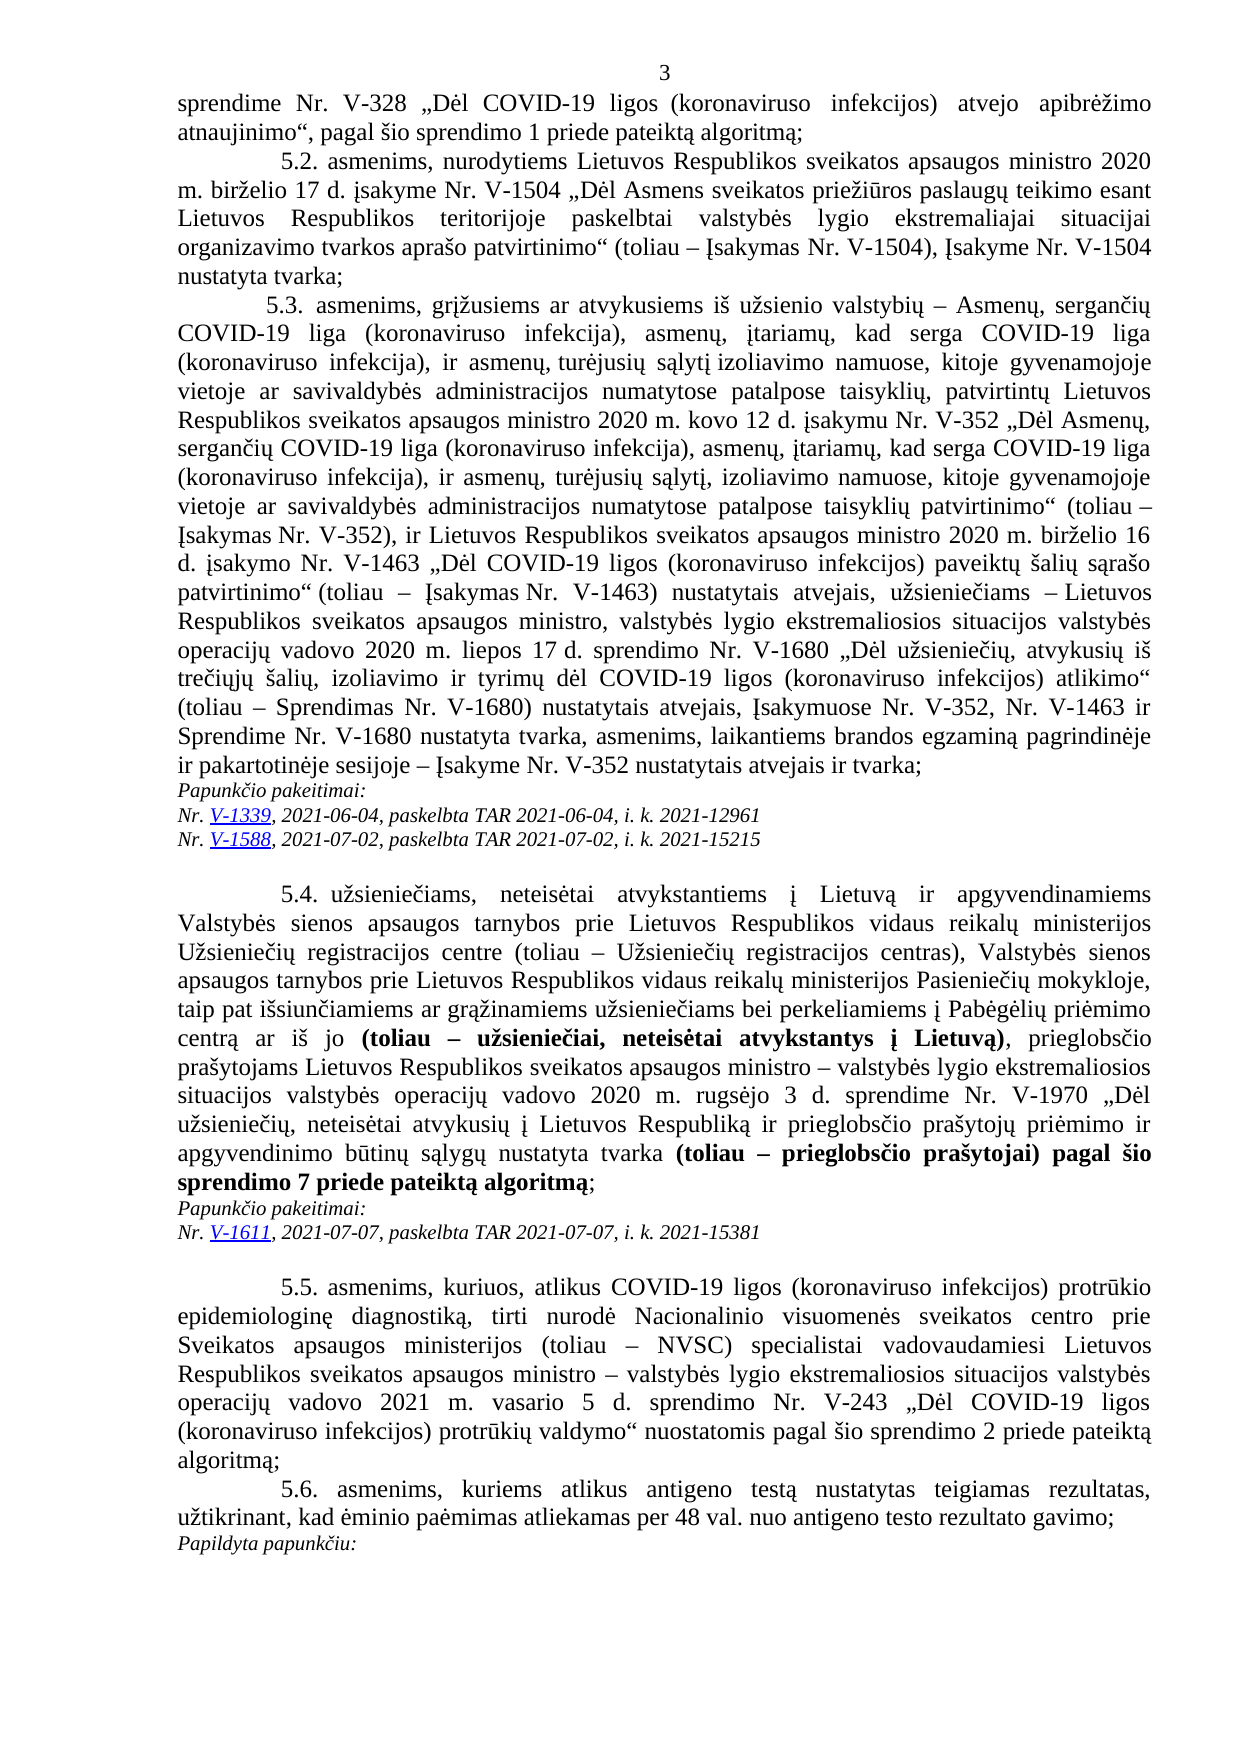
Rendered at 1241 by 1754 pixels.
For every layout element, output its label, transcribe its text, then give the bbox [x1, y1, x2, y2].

text Nr. V-1588, 2021-07-02, paskelbta TAR 2021-07-02, i. k. 2021-15215 [177, 827, 1152, 851]
text Papildyta papunkčiu: [177, 1531, 1152, 1555]
text 5.5. asmenims, kuriuos, atlikus COVID-19 ligos (koronaviruso infekcijos) protrūkio epidemiologinę diagnostiką, tirti nurodė Nacionalinio visuomenės sveikatos centro prie Sveikatos apsaugos ministerijos (toliau – NVSC) specialistai vadovaudamiesi Lietuvos Respublikos sveikatos apsaugos ministro – valstybės lygio ekstremaliosios situacijos valstybės operacijų vadovo 2021 m. vasario 5 d. sprendimo Nr. V-243 „Dėl COVID-19 ligos (koronaviruso infekcijos) protrūkių valdymo“ nuostatomis pagal šio sprendimo 2 priede pateiktą algoritmą; [177, 1272, 1152, 1474]
text Nr. V-1611, 2021-07-07, paskelbta TAR 2021-07-07, i. k. 2021-15381 [177, 1220, 1152, 1244]
text 5.6. asmenims, kuriems atlikus antigeno testą nustatytas teigiamas rezultatas, užtikrinant, kad ėminio paėmimas atliekamas per 48 val. nuo antigeno testo rezultato gavimo; [177, 1474, 1152, 1531]
text Papunkčio pakeitimai: [177, 1196, 1152, 1220]
text 5.2. asmenims, nurodytiems Lietuvos Respublikos sveikatos apsaugos ministro 2020 m. birželio 17 d. įsakyme Nr. V-1504 „Dėl Asmens sveikatos priežiūros paslaugų teikimo esant Lietuvos Respublikos teritorijoje paskelbtai valstybės lygio ekstremaliajai situacijai organizavimo tvarkos aprašo patvirtinimo“ (toliau – Įsakymas Nr. V-1504), Įsakyme Nr. V-1504 nustatyta tvarka; [177, 146, 1152, 290]
text 5.4. užsieniečiams, neteisėtai atvykstantiems į Lietuvą ir apgyvendinamiems Valstybės sienos apsaugos tarnybos prie Lietuvos Respublikos vidaus reikalų ministerijos Užsieniečių registracijos centre (toliau – Užsieniečių registracijos centras), Valstybės sienos apsaugos tarnybos prie Lietuvos Respublikos vidaus reikalų ministerijos Pasieniečių mokykloje, taip pat išsiunčiamiems ar grąžinamiems užsieniečiams bei perkeliamiems į Pabėgėlių priėmimo centrą ar iš jo (toliau – užsieniečiai, neteisėtai atvykstantys į Lietuvą), prieglobsčio prašytojams Lietuvos Respublikos sveikatos apsaugos ministro – valstybės lygio ekstremaliosios situacijos valstybės operacijų vadovo 2020 m. rugsėjo 3 d. sprendime Nr. V-1970 „Dėl užsieniečių, neteisėtai atvykusių į Lietuvos Respubliką ir prieglobsčio prašytojų priėmimo ir apgyvendinimo būtinų sąlygų nustatyta tvarka (toliau – prieglobsčio prašytojai) pagal šio sprendimo 7 priede pateiktą algoritmą; [177, 879, 1152, 1196]
text Papunkčio pakeitimai: [177, 778, 1152, 802]
text Nr. V-1339, 2021-06-04, paskelbta TAR 2021-06-04, i. k. 2021-12961 [177, 802, 1152, 827]
text sprendime Nr. V-328 „Dėl COVID-19 ligos (koronaviruso infekcijos) atvejo apibrėžimo atnaujinimo“, pagal šio sprendimo 1 priede pateiktą algoritmą; [177, 88, 1152, 146]
text 5.3. asmenims, grįžusiems ar atvykusiems iš užsienio valstybių – Asmenų, sergančių COVID-19 liga (koronaviruso infekcija), asmenų, įtariamų, kad serga COVID-19 liga (koronaviruso infekcija), ir asmenų, turėjusių sąlytį izoliavimo namuose, kitoje gyvenamojoje vietoje ar savivaldybės administracijos numatytose patalpose taisyklių, patvirtintų Lietuvos Respublikos sveikatos apsaugos ministro 2020 m. kovo 12 d. įsakymu Nr. V-352 „Dėl Asmenų, sergančių COVID-19 liga (koronaviruso infekcija), asmenų, įtariamų, kad serga COVID-19 liga (koronaviruso infekcija), ir asmenų, turėjusių sąlytį, izoliavimo namuose, kitoje gyvenamojoje vietoje ar savivaldybės administracijos numatytose patalpose taisyklių patvirtinimo“ (toliau – Įsakymas Nr. V-352), ir Lietuvos Respublikos sveikatos apsaugos ministro 2020 m. birželio 16 d. įsakymo Nr. V-1463 „Dėl COVID-19 ligos (koronaviruso infekcijos) paveiktų šalių sąrašo patvirtinimo“ (toliau – Įsakymas Nr. V-1463) nustatytais atvejais, užsieniečiams – Lietuvos Respublikos sveikatos apsaugos ministro, valstybės lygio ekstremaliosios situacijos valstybės operacijų vadovo 2020 m. liepos 17 d. sprendimo Nr. V-1680 „Dėl užsieniečių, atvykusių iš trečiųjų šalių, izoliavimo ir tyrimų dėl COVID-19 ligos (koronaviruso infekcijos) atlikimo“ (toliau – Sprendimas Nr. V-1680) nustatytais atvejais, Įsakymuose Nr. V-352, Nr. V-1463 ir Sprendime Nr. V-1680 nustatyta tvarka, asmenims, laikantiems brandos egzaminą pagrindinėje ir pakartotinėje sesijoje – Įsakyme Nr. V-352 nustatytais atvejais ir tvarka; [177, 290, 1152, 778]
